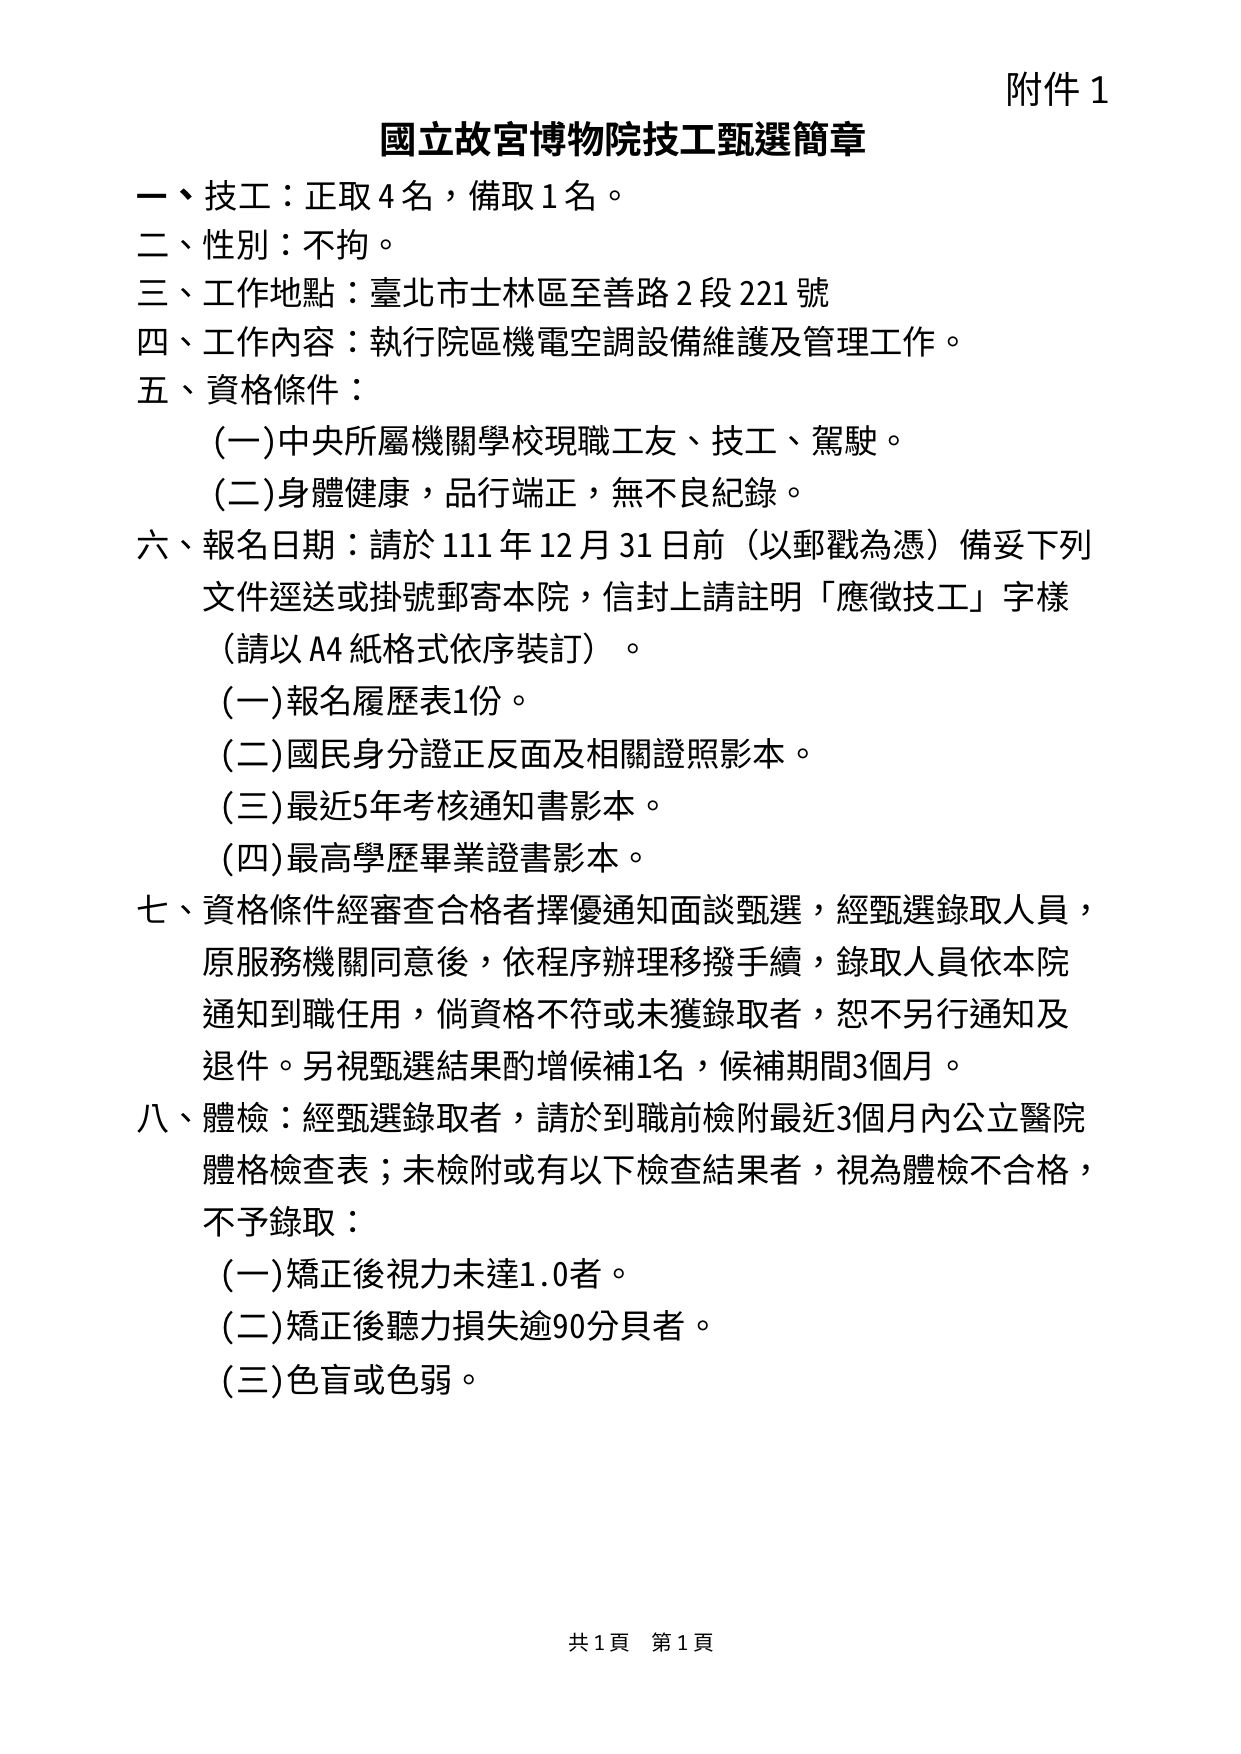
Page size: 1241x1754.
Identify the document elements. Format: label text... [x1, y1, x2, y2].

text (四)最高學歷畢業證書影本。 [203, 828, 1110, 881]
text (一)報名履歷表1份。 [203, 672, 1110, 724]
text (一)矯正後視力未達1.0者。 [136, 1245, 1110, 1297]
text 二、性別：不拘。 [136, 219, 1110, 267]
text 四、工作內容：執行院區機電空調設備維護及管理工作。 [136, 315, 1110, 364]
text (二)身體健康，品行端正，無不良紀錄。 [211, 464, 1110, 516]
text 通知到職任用，倘資格不符或未獲錄取者，恕不另行通知及 [136, 985, 1110, 1037]
text 六、報名日期：請於111年12月31日前（以郵戳為憑）備妥下列 [136, 516, 1110, 568]
text 八、體檢：經甄選錄取者，請於到職前檢附最近3個月內公立醫院 [136, 1089, 1110, 1141]
text (二)國民身分證正反面及相關證照影本。 [203, 724, 1155, 776]
text (三)最近5年考核通知書影本。 [203, 776, 1110, 828]
text （請以A4紙格式依序裝訂）。 [136, 620, 1110, 672]
text (三)色盲或色弱。 [136, 1349, 1110, 1403]
text 一、技工：正取4名，備取1名。 [136, 165, 1110, 219]
text 附件1 [136, 75, 1110, 110]
text 退件。另視甄選結果酌增候補1名，候補期間3個月。 [136, 1037, 1110, 1089]
text 國立故宮博物院技工甄選簡章 [136, 110, 1110, 165]
text 三、工作地點：臺北市士林區至善路2段221號 [136, 267, 1110, 315]
text 不予錄取： [136, 1193, 1110, 1245]
text (一)中央所屬機關學校現職工友、技工、駕駛。 [211, 412, 1110, 464]
text 原服務機關同意後，依程序辦理移撥手續，錄取人員依本院 [136, 933, 1110, 985]
text 五、資格條件： [136, 364, 1110, 412]
text (二)矯正後聽力損失逾90分貝者。 [136, 1297, 1110, 1349]
text 七、資格條件經審查合格者擇優通知面談甄選，經甄選錄取人員， [136, 881, 1110, 933]
text 文件逕送或掛號郵寄本院，信封上請註明「應徵技工」字樣 [136, 568, 1110, 620]
text 體格檢查表；未檢附或有以下檢查結果者，視為體檢不合格， [136, 1141, 1110, 1193]
